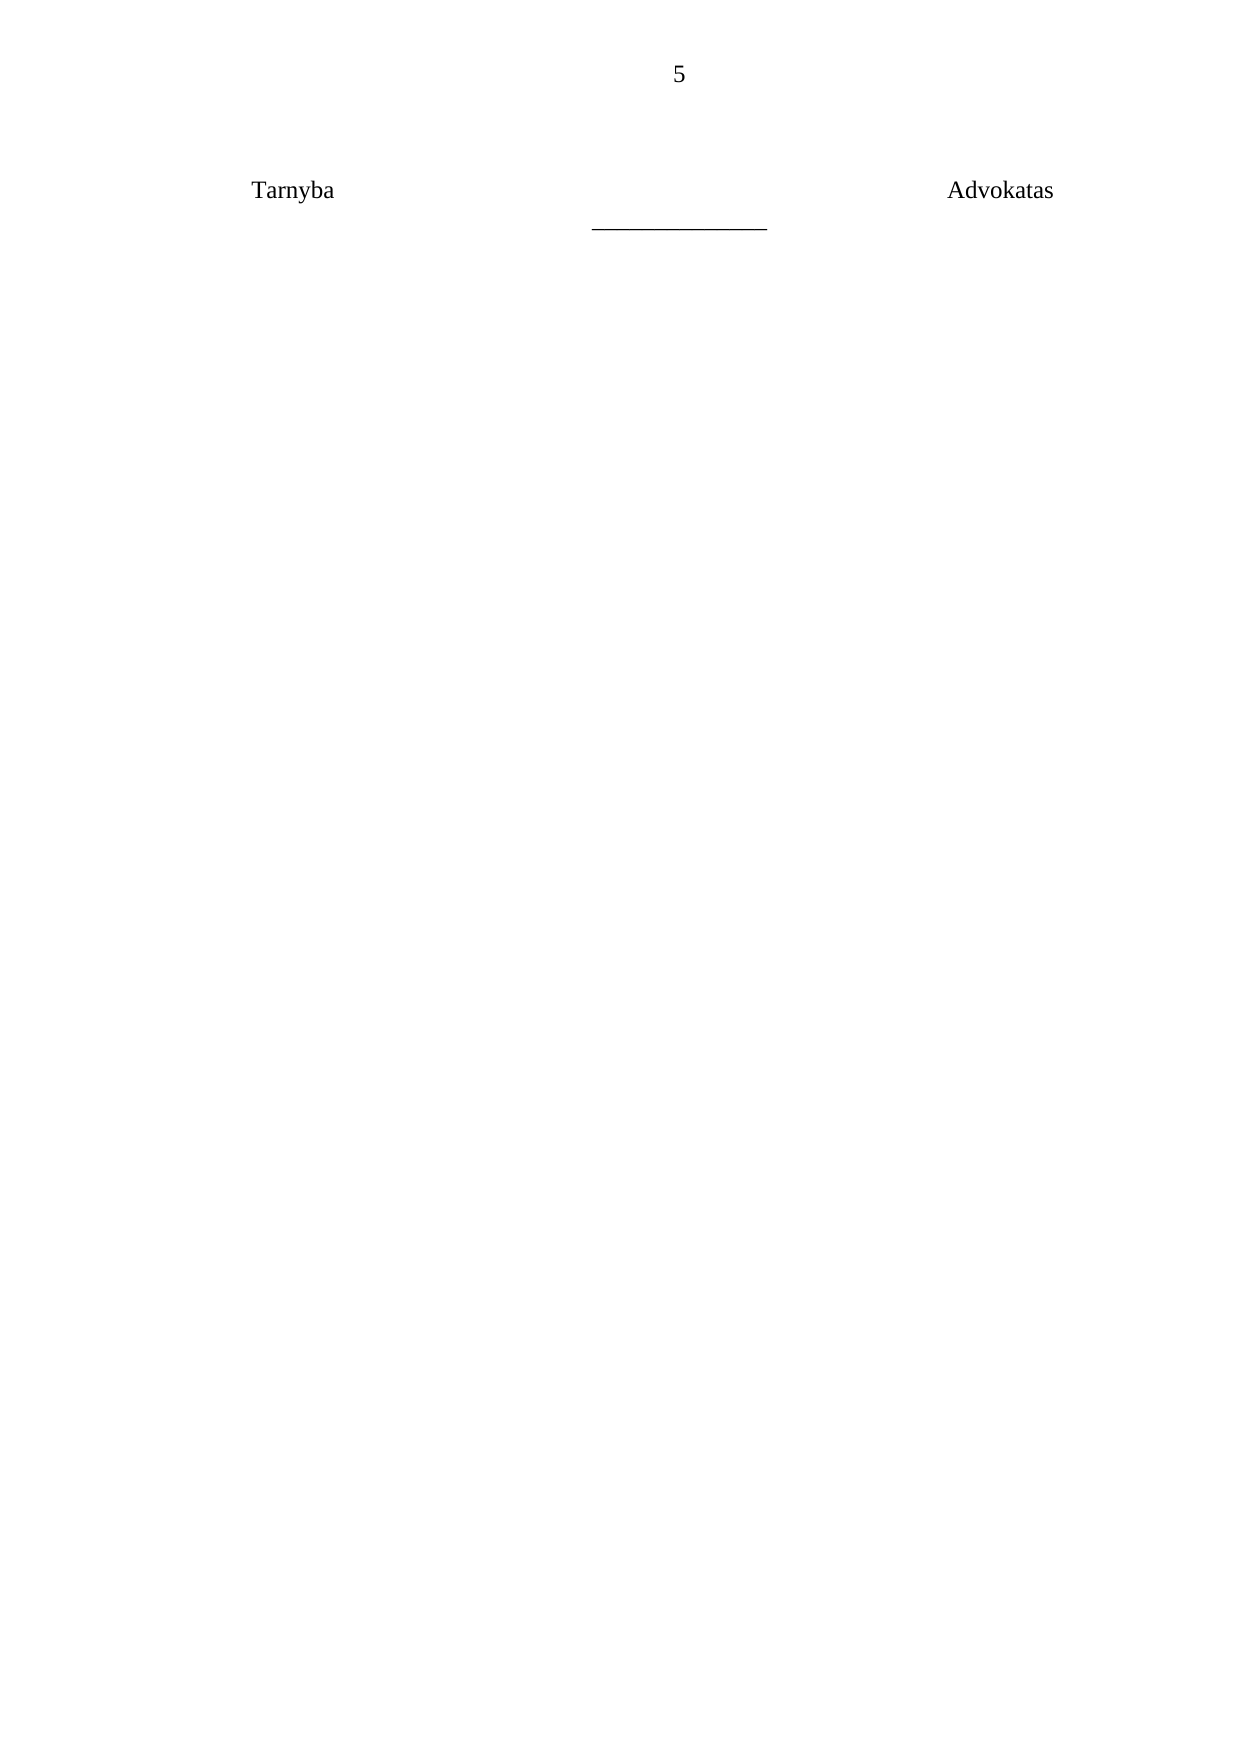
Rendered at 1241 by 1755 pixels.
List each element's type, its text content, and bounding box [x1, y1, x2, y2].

text Tarnyba Advokatas [177, 176, 1181, 204]
text ______________ [177, 204, 1181, 233]
